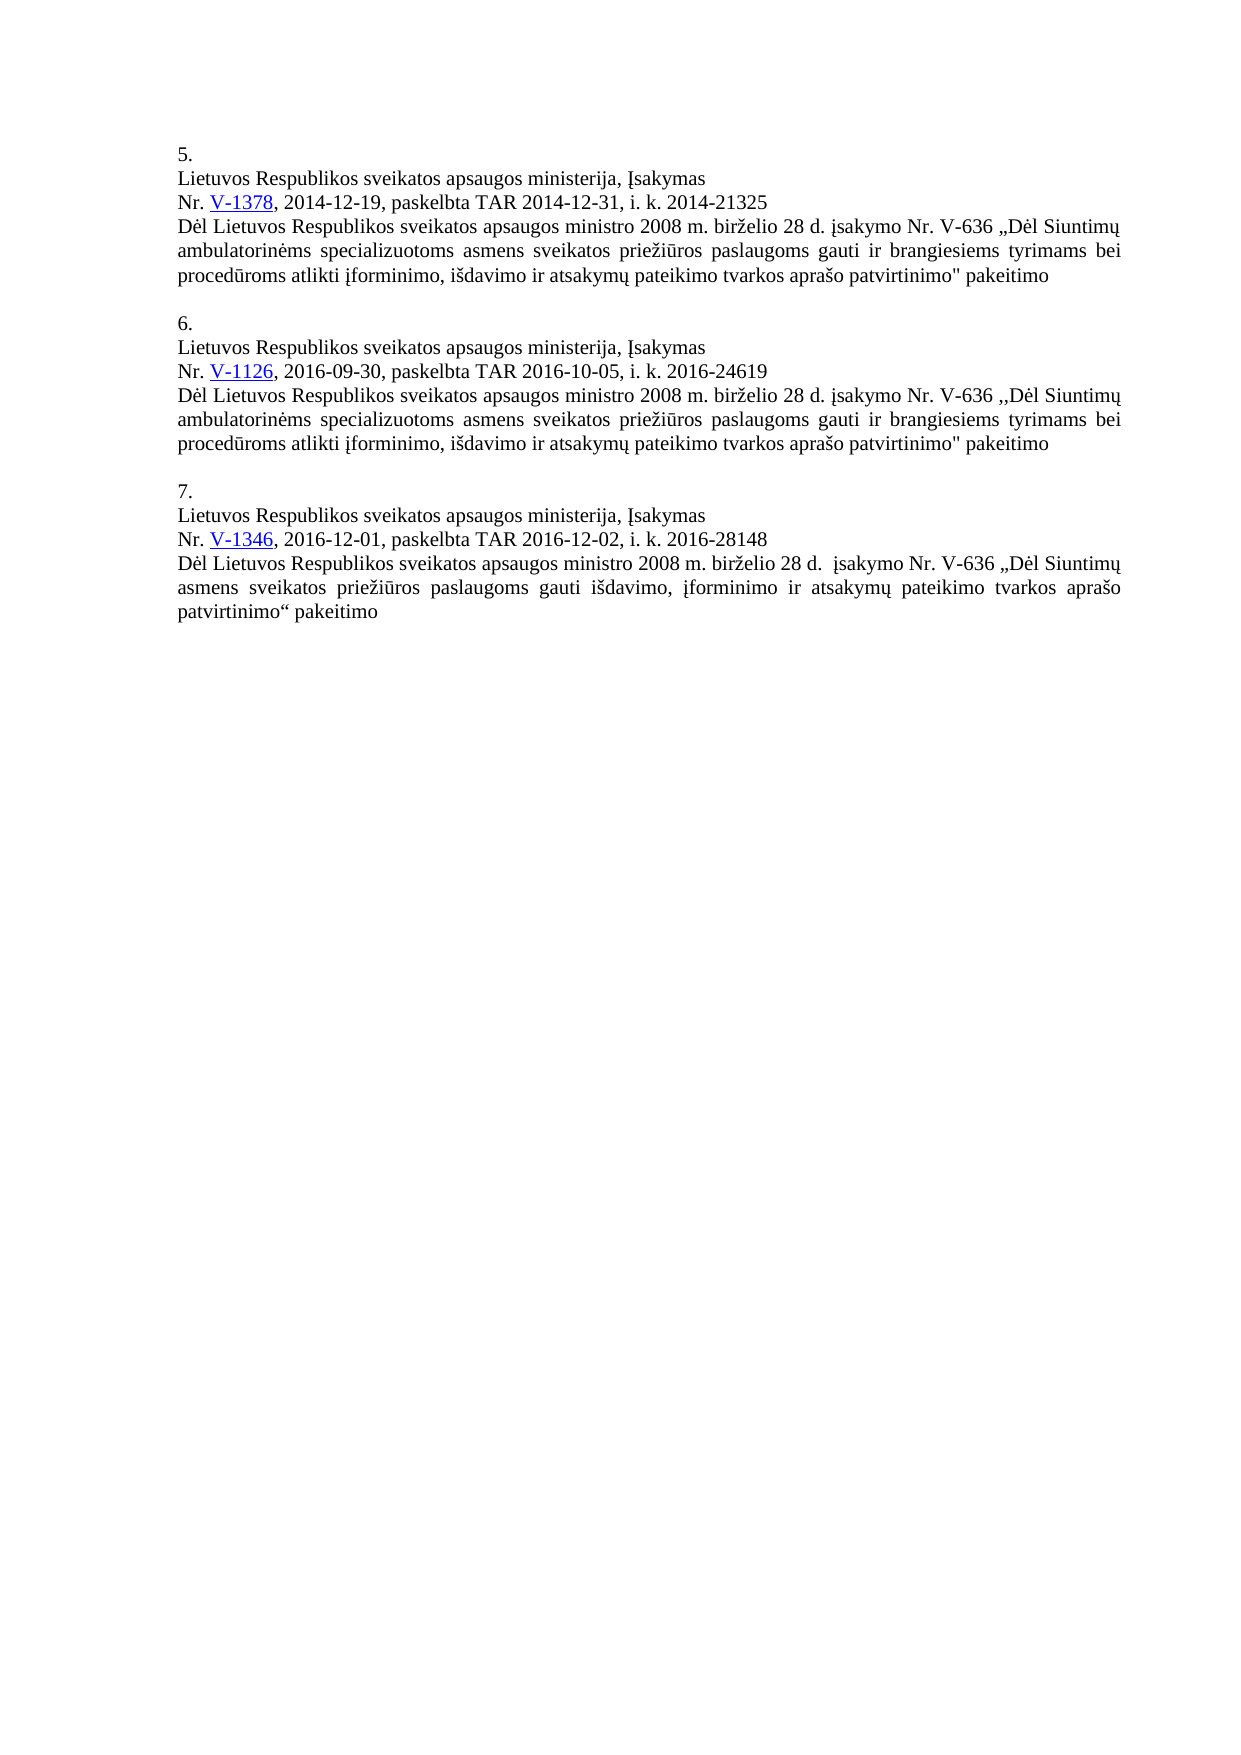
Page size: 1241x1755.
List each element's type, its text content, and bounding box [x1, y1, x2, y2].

text Nr. V-1126, 2016-09-30, paskelbta TAR 2016-10-05, i. k. 2016-24619 [177, 359, 1122, 383]
text Dėl Lietuvos Respublikos sveikatos apsaugos ministro 2008 m. birželio 28 d. įsakymo Nr. V-636 „Dėl Siuntimų ambulatorinėms specializuotoms asmens sveikatos priežiūros paslaugoms gauti ir brangiesiems tyrimams bei procedūroms atlikti įforminimo, išdavimo ir atsakymų pateikimo tvarkos aprašo patvirtinimo" pakeitimo [177, 214, 1122, 287]
text 7. [177, 479, 1122, 503]
text Lietuvos Respublikos sveikatos apsaugos ministerija, Įsakymas [177, 335, 1122, 359]
text Nr. V-1346, 2016-12-01, paskelbta TAR 2016-12-02, i. k. 2016-28148 [177, 527, 1122, 551]
text Lietuvos Respublikos sveikatos apsaugos ministerija, Įsakymas [177, 503, 1122, 527]
text Nr. V-1378, 2014-12-19, paskelbta TAR 2014-12-31, i. k. 2014-21325 [177, 190, 1122, 214]
text 6. [177, 311, 1122, 335]
text 5. [177, 142, 1122, 166]
text Dėl Lietuvos Respublikos sveikatos apsaugos ministro 2008 m. birželio 28 d. įsakymo Nr. V-636 „Dėl Siuntimų asmens sveikatos priežiūros paslaugoms gauti išdavimo, įforminimo ir atsakymų pateikimo tvarkos aprašo patvirtinimo“ pakeitimo [177, 551, 1122, 623]
text Lietuvos Respublikos sveikatos apsaugos ministerija, Įsakymas [177, 166, 1122, 190]
text Dėl Lietuvos Respublikos sveikatos apsaugos ministro 2008 m. birželio 28 d. įsakymo Nr. V-636 ,,Dėl Siuntimų ambulatorinėms specializuotoms asmens sveikatos priežiūros paslaugoms gauti ir brangiesiems tyrimams bei procedūroms atlikti įforminimo, išdavimo ir atsakymų pateikimo tvarkos aprašo patvirtinimo" pakeitimo [177, 383, 1122, 455]
